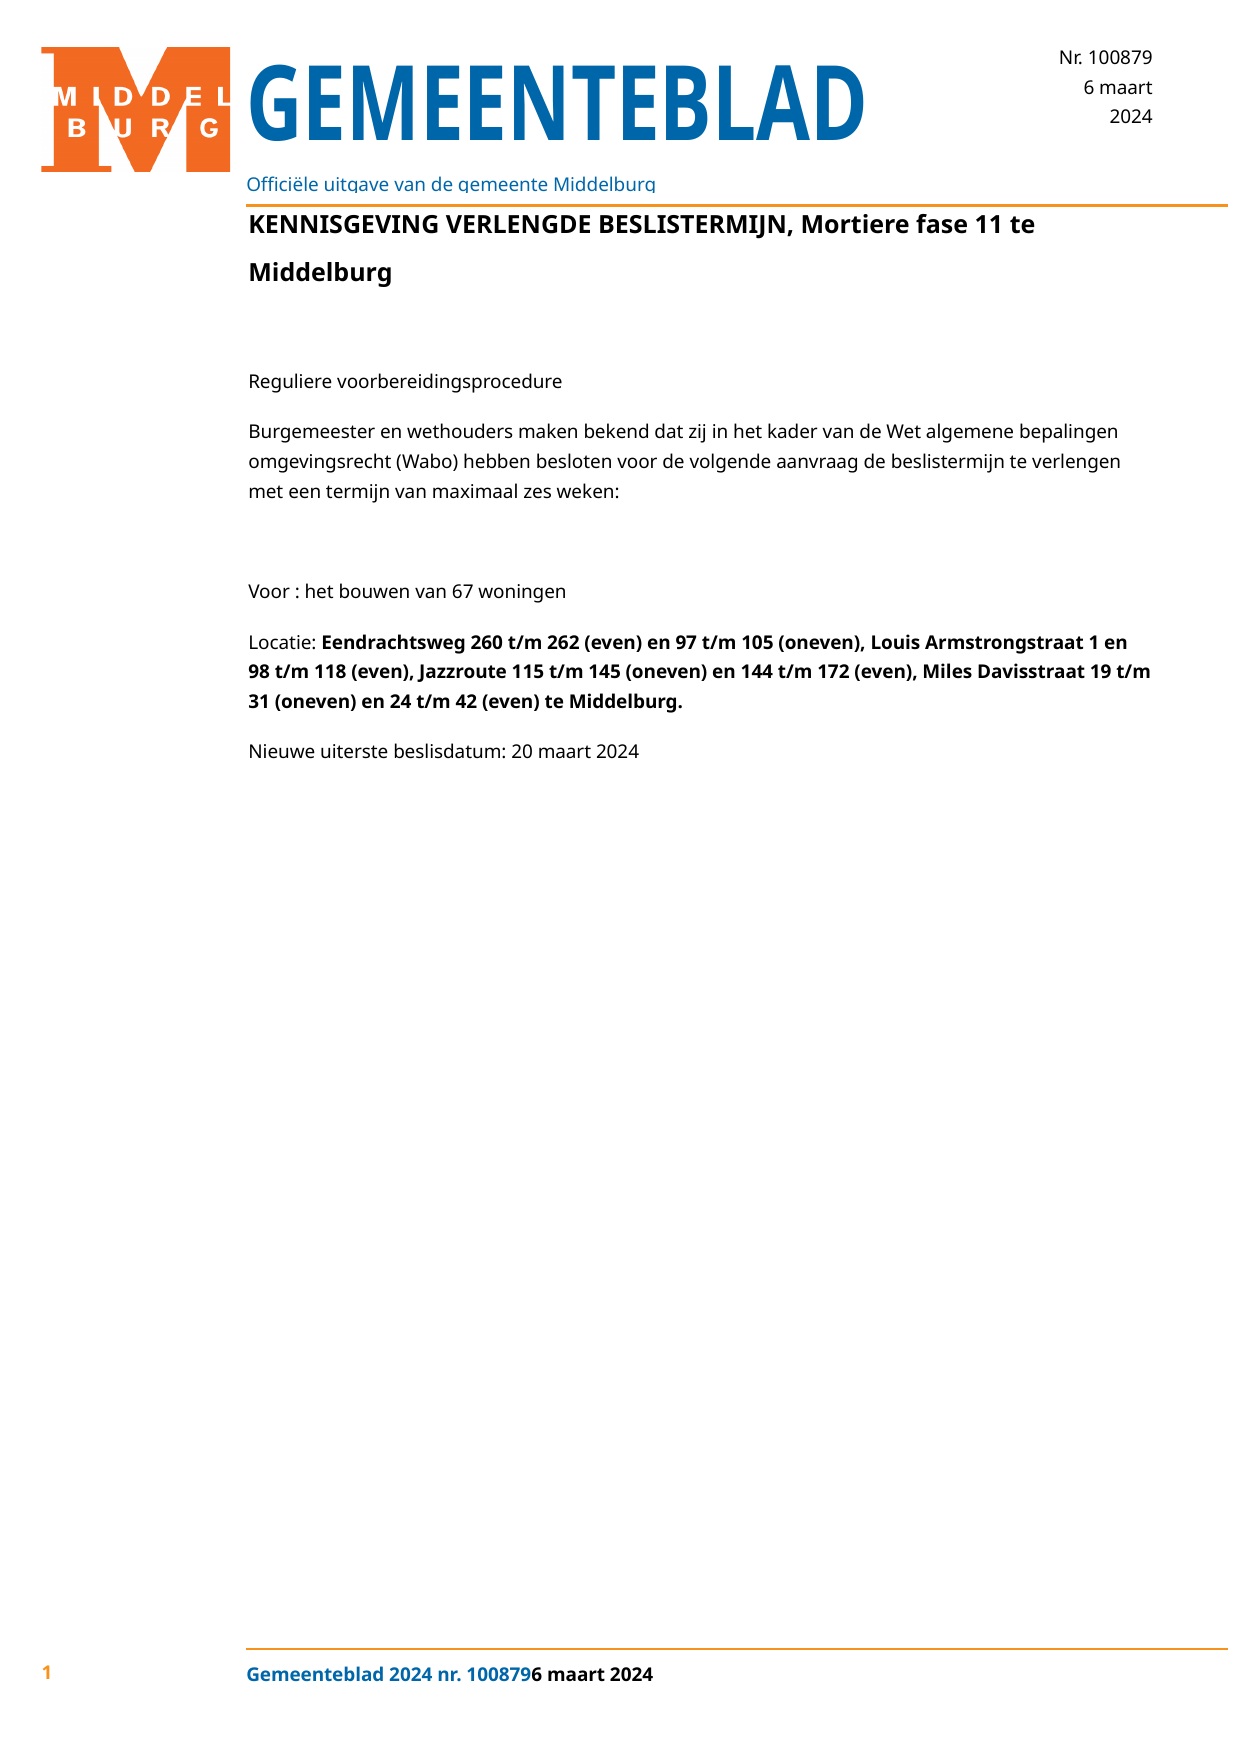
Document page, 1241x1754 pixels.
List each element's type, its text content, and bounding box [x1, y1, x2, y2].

picture [41, 47, 231, 172]
text Nieuwe uiterste beslisdatum: 20 maart 2024 [248, 739, 1152, 764]
text Reguliere voorbereidingsprocedure [248, 368, 1152, 394]
text Voor : het bouwen van 67 woningen [248, 579, 1152, 604]
text KENNISGEVING VERLENGDE BESLISTERMIJN, Mortiere fase 11 te Middelburg [248, 207, 1152, 288]
text Locatie: Eendrachtsweg 260 t/m 262 (even) en 97 t/m 105 (oneven), Louis Armstrongstraat 1 en 98 t/m 118 (even), Jazzroute 115 t/m 145 (oneven) en 144 t/m 172 (even), Miles Davisstraat 19 t/m 31 (oneven) en 24 t/m 42 (even) te Middelburg. [248, 629, 1152, 714]
text Burgemeester en wethouders maken bekend dat zij in het kader van de Wet algemene bepalingen omgevingsrecht (Wabo) hebben besloten voor de volgende aanvraag de beslistermijn te verlengen met een termijn van maximaal zes weken: [248, 419, 1152, 504]
